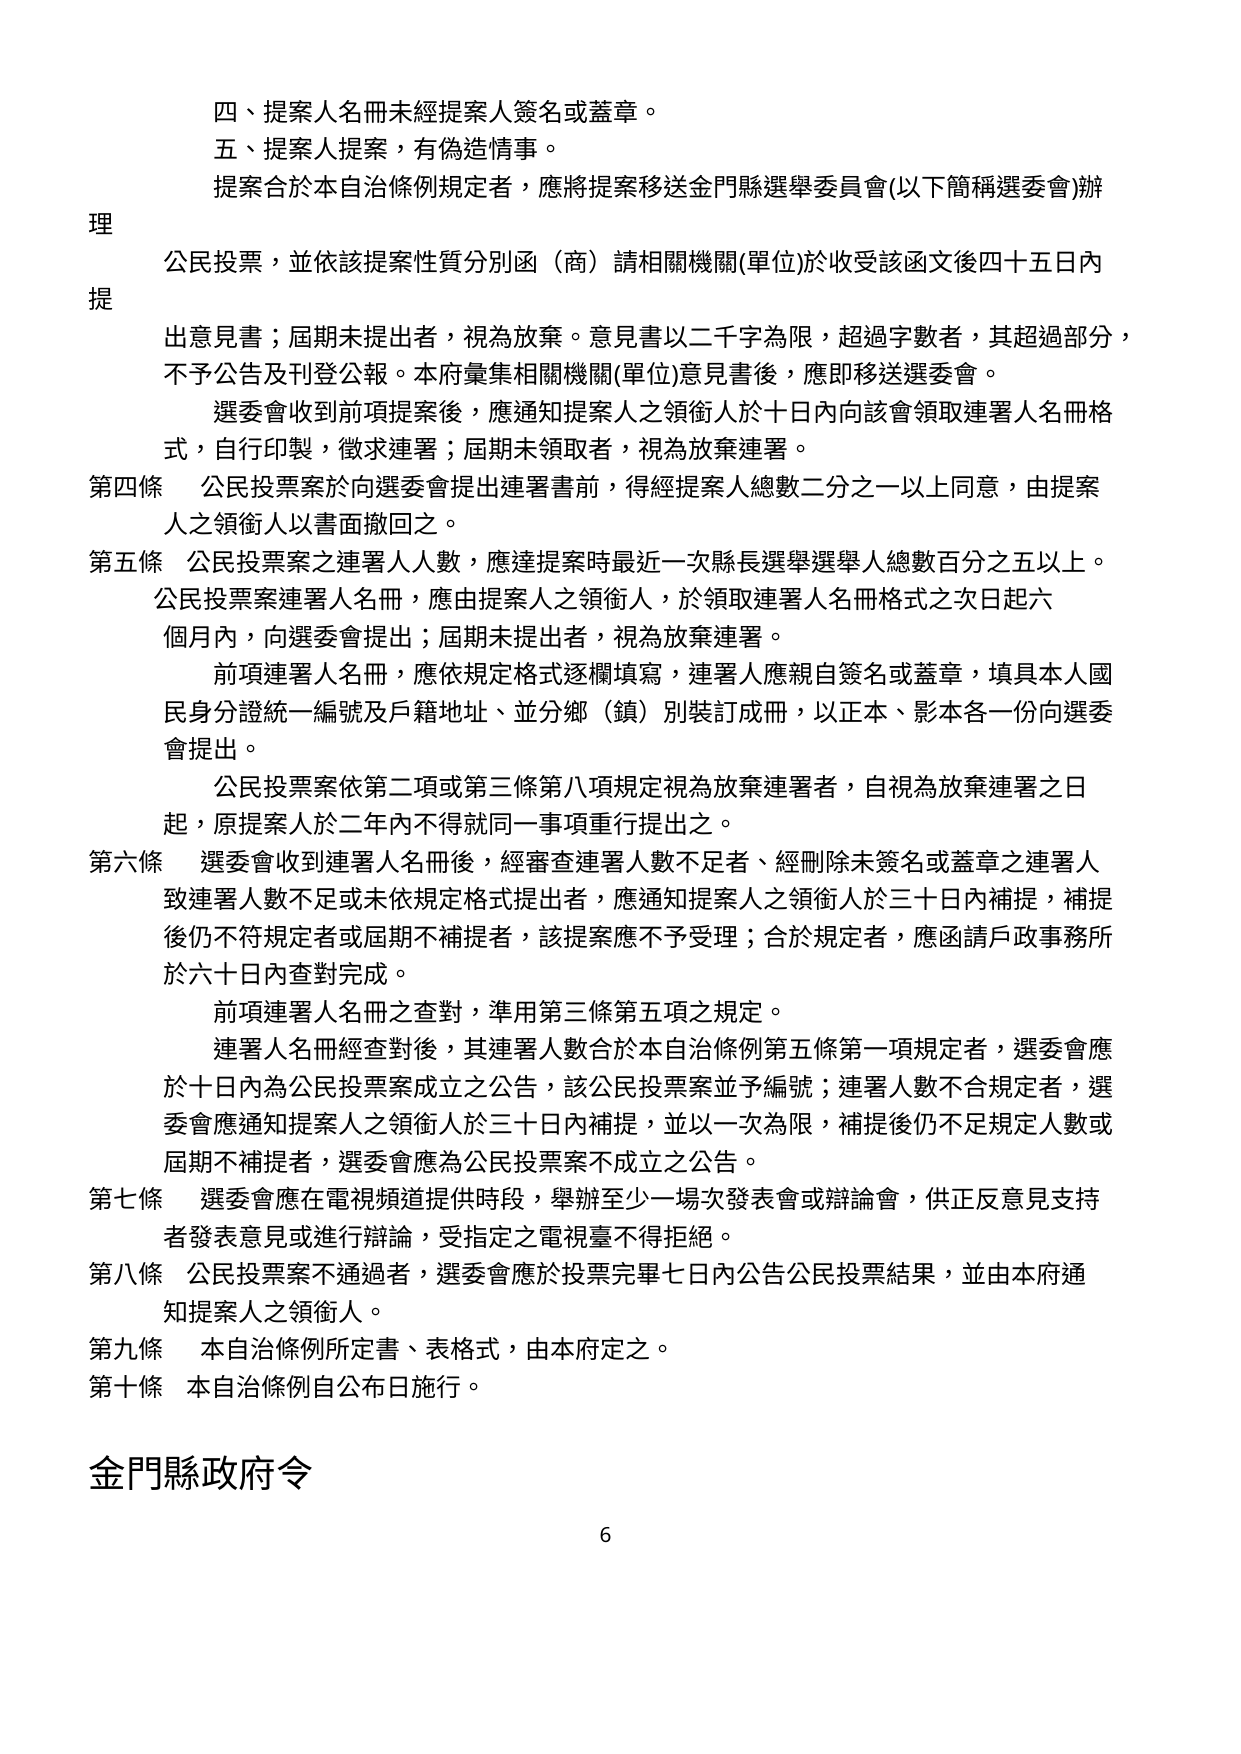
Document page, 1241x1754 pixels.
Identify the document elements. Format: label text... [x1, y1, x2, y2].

text 個月內，向選委會提出；屆期未提出者，視為放棄連署。 [89, 617, 1122, 654]
text 第九條 本自治條例所定書、表格式，由本府定之。 [89, 1329, 1122, 1367]
text 前項連署人名冊，應依規定格式逐欄填寫，連署人應親自簽名或蓋章，填具本人國 [89, 654, 1122, 692]
text 金門縣政府令 [89, 1433, 1122, 1508]
text 人之領銜人以書面撤回之。 [89, 504, 1122, 542]
text 前項連署人名冊之查對，準用第三條第五項之規定。 [89, 992, 1122, 1029]
text 第十條 本自治條例自公布日施行。 [89, 1367, 1122, 1404]
text 起，原提案人於二年內不得就同一事項重行提出之。 [89, 804, 1122, 842]
text 不予公告及刊登公報。本府彙集相關機關(單位)意見書後，應即移送選委會。 [89, 354, 1122, 392]
text 公民投票案連署人名冊，應由提案人之領銜人，於領取連署人名冊格式之次日起六 [89, 579, 1122, 617]
text 致連署人數不足或未依規定格式提出者，應通知提案人之領銜人於三十日內補提，補提 [89, 879, 1122, 917]
text 連署人名冊經查對後，其連署人數合於本自治條例第五條第一項規定者，選委會應 [89, 1029, 1122, 1067]
text 委會應通知提案人之領銜人於三十日內補提，並以一次為限，補提後仍不足規定人數或 [89, 1104, 1122, 1142]
text 於十日內為公民投票案成立之公告，該公民投票案並予編號；連署人數不合規定者，選 [89, 1067, 1122, 1104]
text 民身分證統一編號及戶籍地址、並分鄉（鎮）別裝訂成冊，以正本、影本各一份向選委 [89, 692, 1122, 729]
text 第四條 公民投票案於向選委會提出連署書前，得經提案人總數二分之一以上同意，由提案 [89, 467, 1122, 504]
text 屆期不補提者，選委會應為公民投票案不成立之公告。 [89, 1142, 1122, 1179]
text 會提出。 [89, 729, 1122, 767]
text 選委會收到前項提案後，應通知提案人之領銜人於十日內向該會領取連署人名冊格 [89, 392, 1122, 429]
text 第五條 公民投票案之連署人人數，應達提案時最近一次縣長選舉選舉人總數百分之五以上。 [89, 542, 1122, 579]
text 第七條 選委會應在電視頻道提供時段，舉辦至少一場次發表會或辯論會，供正反意見支持 [89, 1179, 1122, 1217]
text 後仍不符規定者或屆期不補提者，該提案應不予受理；合於規定者，應函請戶政事務所 [89, 917, 1122, 954]
text 式，自行印製，徵求連署；屆期未領取者，視為放棄連署。 [89, 429, 1122, 467]
text 四、提案人名冊未經提案人簽名或蓋章。 [89, 92, 1122, 129]
text 出意見書；屆期未提出者，視為放棄。意見書以二千字為限，超過字數者，其超過部分， [89, 317, 1122, 354]
text 第八條 公民投票案不通過者，選委會應於投票完畢七日內公告公民投票結果，並由本府通 [89, 1254, 1122, 1292]
text 公民投票，並依該提案性質分別函（商）請相關機關(單位)於收受該函文後四十五日內提 [89, 242, 1122, 317]
text 提案合於本自治條例規定者，應將提案移送金門縣選舉委員會(以下簡稱選委會)辦理 [89, 167, 1122, 242]
text 公民投票案依第二項或第三條第八項規定視為放棄連署者，自視為放棄連署之日 [89, 767, 1122, 804]
text 於六十日內查對完成。 [89, 954, 1122, 992]
text 五、提案人提案，有偽造情事。 [89, 129, 1122, 167]
text 者發表意見或進行辯論，受指定之電視臺不得拒絕。 [89, 1217, 1122, 1254]
text 第六條 選委會收到連署人名冊後，經審查連署人數不足者、經刪除未簽名或蓋章之連署人 [89, 842, 1122, 879]
text 知提案人之領銜人。 [89, 1292, 1122, 1329]
